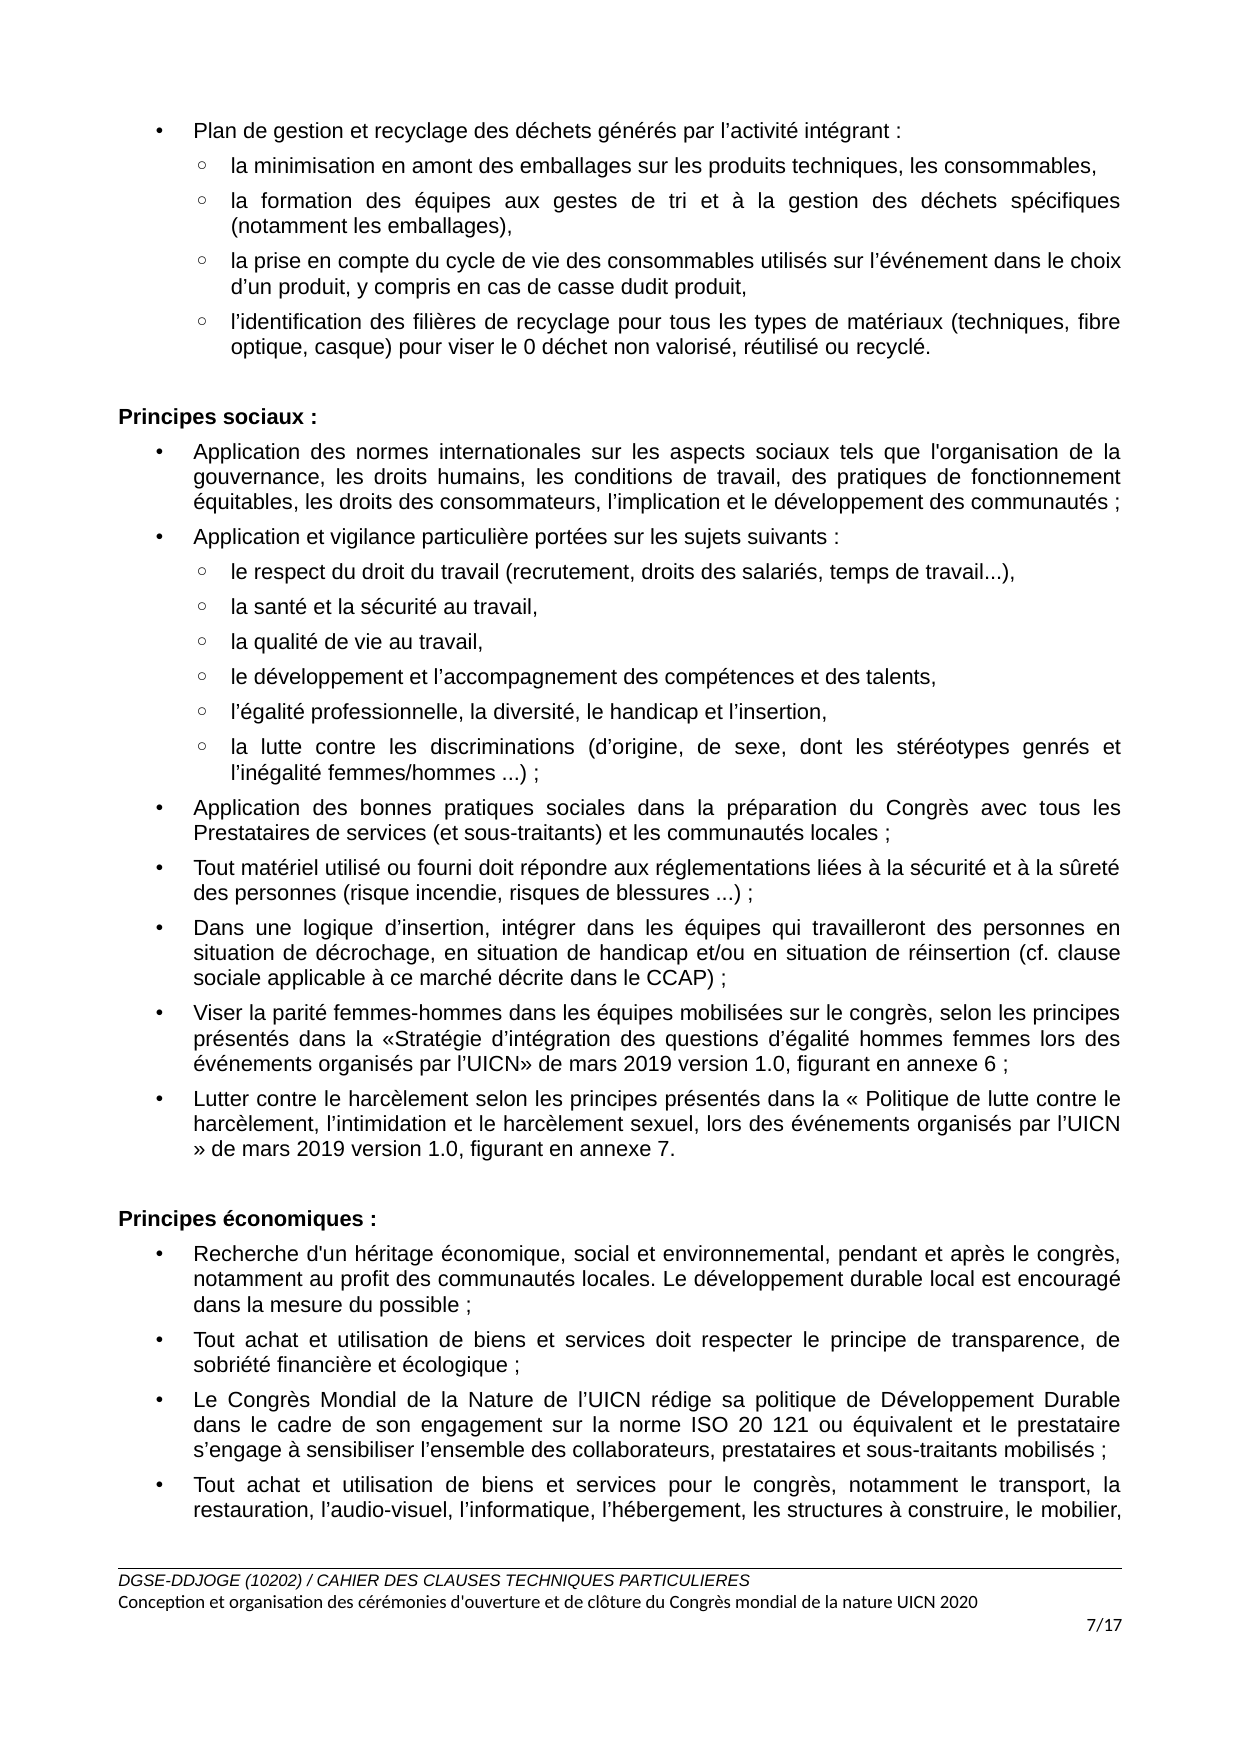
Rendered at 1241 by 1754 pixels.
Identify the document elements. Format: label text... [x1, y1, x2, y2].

list l’identification des filières de recyclage pour tous les types de matériaux (techniques, fibre optique, casque) pour viser le 0 déchet non valorisé, réutilisé ou recyclé. [193, 308, 1122, 359]
list la lutte contre les discriminations (d’origine, de sexe, dont les stéréotypes genrés et l’inégalité femmes/hommes ...) ; [193, 734, 1122, 784]
list Application des bonnes pratiques sociales dans la préparation du Congrès avec tous les Prestataires de services (et sous-traitants) et les communautés locales ; [156, 794, 1122, 845]
list Application et vigilance particulière portées sur les sujets suivants : [156, 524, 1122, 549]
list Plan de gestion et recyclage des déchets générés par l’activité intégrant : [156, 118, 1122, 143]
list l’égalité professionnelle, la diversité, le handicap et l’insertion, [193, 699, 1122, 724]
list Recherche d'un héritage économique, social et environnemental, pendant et après le congrès, notamment au profit des communautés locales. Le développement durable local est encouragé dans la mesure du possible ; [156, 1241, 1122, 1317]
list Viser la parité femmes-hommes dans les équipes mobilisées sur le congrès, selon les principes présentés dans la «Stratégie d’intégration des questions d’égalité hommes femmes lors des événements organisés par l’UICN» de mars 2019 version 1.0, figurant en annexe 6 ; [156, 1000, 1122, 1076]
list la qualité de vie au travail, [193, 629, 1122, 654]
list Lutter contre le harcèlement selon les principes présentés dans la « Politique de lutte contre le harcèlement, l’intimidation et le harcèlement sexuel, lors des événements organisés par l’UICN » de mars 2019 version 1.0, figurant en annexe 7. [156, 1086, 1122, 1161]
list la prise en compte du cycle de vie des consommables utilisés sur l’événement dans le choix d’un produit, y compris en cas de casse dudit produit, [193, 248, 1122, 299]
list le respect du droit du travail (recrutement, droits des salariés, temps de travail...), [193, 559, 1122, 584]
text Principes sociaux : [118, 404, 1122, 429]
list Application des normes internationales sur les aspects sociaux tels que l'organisation de la gouvernance, les droits humains, les conditions de travail, des pratiques de fonctionnement équitables, les droits des consommateurs, l’implication et le développement des communautés ; [156, 439, 1122, 514]
list Le Congrès Mondial de la Nature de l’UICN rédige sa politique de Développement Durable dans le cadre de son engagement sur la norme ISO 20 121 ou équivalent et le prestataire s’engage à sensibiliser l’ensemble des collaborateurs, prestataires et sous-traitants mobilisés ; [156, 1387, 1122, 1462]
list la minimisation en amont des emballages sur les produits techniques, les consommables, [193, 153, 1122, 178]
list le développement et l’accompagnement des compétences et des talents, [193, 664, 1122, 689]
list Tout achat et utilisation de biens et services pour le congrès, notamment le transport, la restauration, l’audio-visuel, l’informatique, l’hébergement, les structures à construire, le mobilier, [156, 1472, 1122, 1522]
list Dans une logique d’insertion, intégrer dans les équipes qui travailleront des personnes en situation de décrochage, en situation de handicap et/ou en situation de réinsertion (cf. clause sociale applicable à ce marché décrite dans le CCAP) ; [156, 915, 1122, 990]
text Principes économiques : [118, 1206, 1122, 1231]
list la formation des équipes aux gestes de tri et à la gestion des déchets spécifiques (notamment les emballages), [193, 188, 1122, 238]
list Tout matériel utilisé ou fourni doit répondre aux réglementations liées à la sécurité et à la sûreté des personnes (risque incendie, risques de blessures ...) ; [156, 854, 1122, 905]
list Tout achat et utilisation de biens et services doit respecter le principe de transparence, de sobriété financière et écologique ; [156, 1326, 1122, 1377]
list la santé et la sécurité au travail, [193, 594, 1122, 619]
